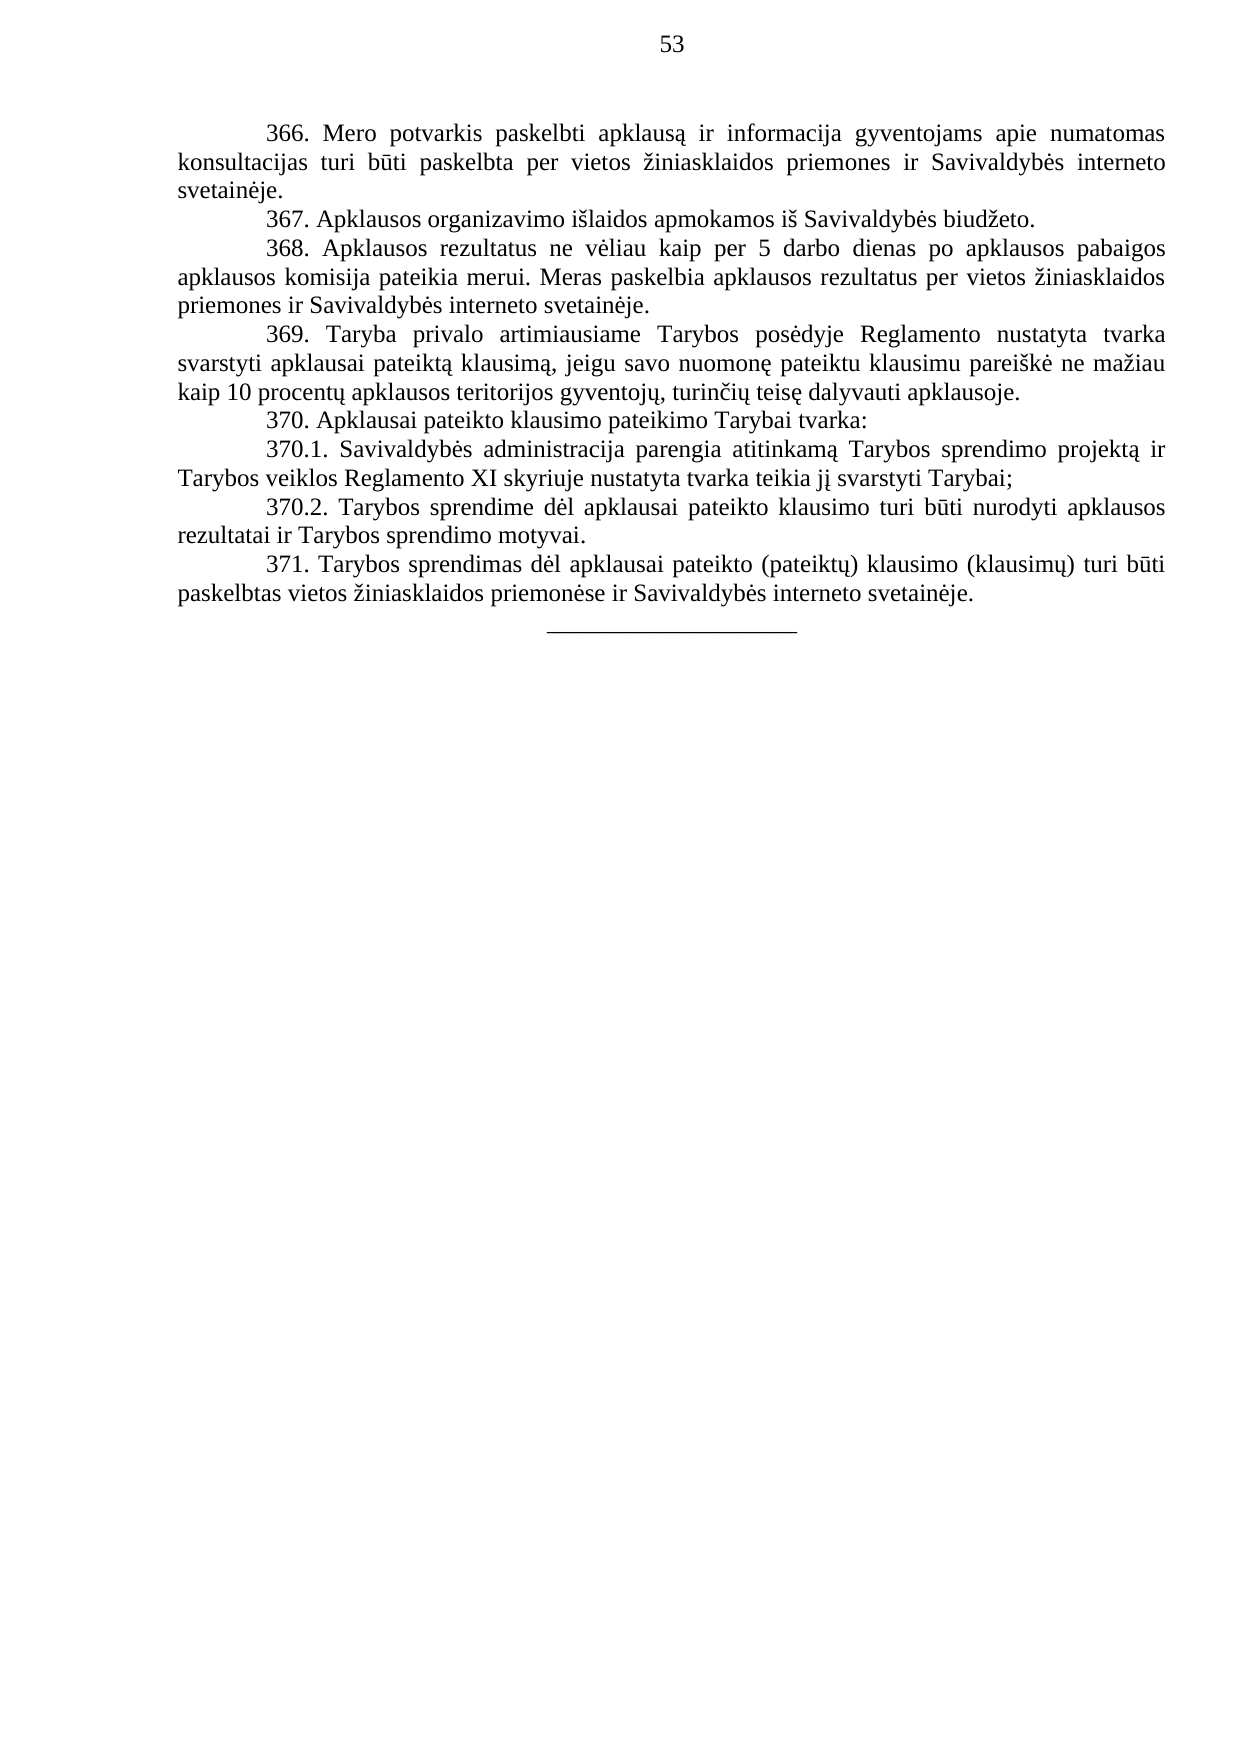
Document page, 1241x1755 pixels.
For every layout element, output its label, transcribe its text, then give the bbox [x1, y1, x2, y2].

text ____________________ [177, 607, 1167, 636]
text 366. Mero potvarkis paskelbti apklausą ir informacija gyventojams apie numatomas konsultacijas turi būti paskelbta per vietos žiniasklaidos priemones ir Savivaldybės interneto svetainėje. [177, 118, 1167, 204]
text 370.1. Savivaldybės administracija parengia atitinkamą Tarybos sprendimo projektą ir Tarybos veiklos Reglamento XI skyriuje nustatyta tvarka teikia jį svarstyti Tarybai; [177, 434, 1167, 492]
text 370. Apklausai pateikto klausimo pateikimo Tarybai tvarka: [177, 406, 1167, 434]
text 369. Taryba privalo artimiausiame Tarybos posėdyje Reglamento nustatyta tvarka svarstyti apklausai pateiktą klausimą, jeigu savo nuomonę pateiktu klausimu pareiškė ne mažiau kaip 10 procentų apklausos teritorijos gyventojų, turinčių teisę dalyvauti apklausoje. [177, 319, 1167, 406]
text 367. Apklausos organizavimo išlaidos apmokamos iš Savivaldybės biudžeto. [177, 204, 1167, 233]
text 370.2. Tarybos sprendime dėl apklausai pateikto klausimo turi būti nurodyti apklausos rezultatai ir Tarybos sprendimo motyvai. [177, 492, 1167, 549]
text 368. Apklausos rezultatus ne vėliau kaip per 5 darbo dienas po apklausos pabaigos apklausos komisija pateikia merui. Meras paskelbia apklausos rezultatus per vietos žiniasklaidos priemones ir Savivaldybės interneto svetainėje. [177, 233, 1167, 319]
text 371. Tarybos sprendimas dėl apklausai pateikto (pateiktų) klausimo (klausimų) turi būti paskelbtas vietos žiniasklaidos priemonėse ir Savivaldybės interneto svetainėje. [177, 549, 1167, 607]
